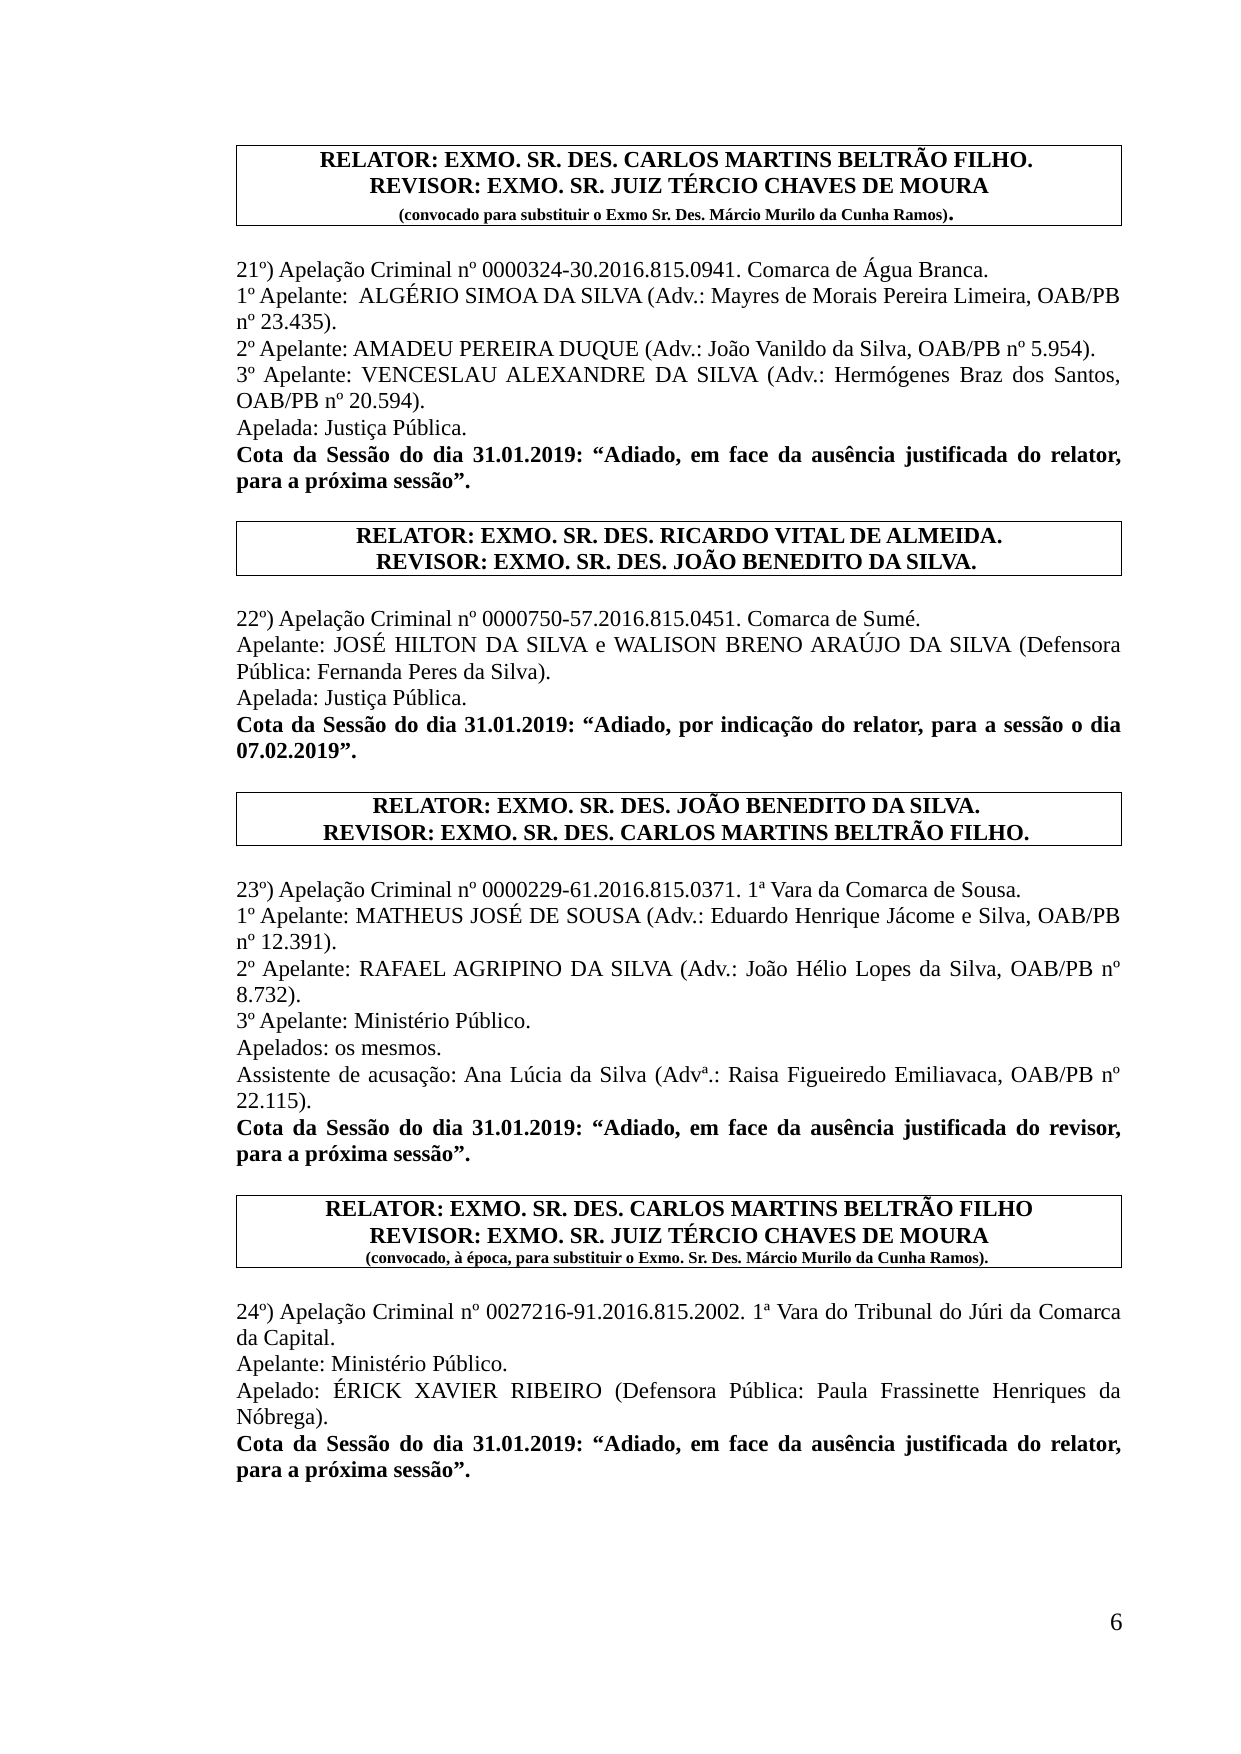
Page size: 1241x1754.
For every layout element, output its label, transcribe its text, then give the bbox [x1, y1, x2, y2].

text 1º Apelante: ALGÉRIO SIMOA DA SILVA (Adv.: Mayres de Morais Pereira Limeira, OAB/PB nº 23.435). [236, 282, 1122, 335]
text RELATOR: EXMO. SR. DES. RICARDO VITAL DE ALMEIDA. [237, 522, 1121, 547]
text 24º) Apelação Criminal nº 0027216-91.2016.815.2002. 1ª Vara do Tribunal do Júri da Comarca da Capital. [236, 1298, 1122, 1351]
text Apelada: Justiça Pública. [236, 684, 1122, 711]
text 3º Apelante: Ministério Público. [236, 1007, 1122, 1034]
text Apelada: Justiça Pública. [236, 414, 1122, 440]
text Apelados: os mesmos. [236, 1034, 1122, 1060]
text Cota da Sessão do dia 31.01.2019: “Adiado, em face da ausência justificada do relator, para a próxima sessão”. [236, 441, 1122, 493]
text (convocado, à época, para substituir o Exmo. Sr. Des. Márcio Murilo da Cunha Ramos). [237, 1247, 1121, 1267]
text 23º) Apelação Criminal nº 0000229-61.2016.815.0371. 1ª Vara da Comarca de Sousa. [236, 876, 1122, 902]
text REVISOR: EXMO. SR. DES. CARLOS MARTINS BELTRÃO FILHO. [237, 818, 1121, 845]
text 3º Apelante: VENCESLAU ALEXANDRE DA SILVA (Adv.: Hermógenes Braz dos Santos, OAB/PB nº 20.594). [236, 361, 1122, 414]
text Apelado: ÉRICK XAVIER RIBEIRO (Defensora Pública: Paula Frassinette Henriques da Nóbrega). [236, 1377, 1122, 1429]
text 22º) Apelação Criminal nº 0000750-57.2016.815.0451. Comarca de Sumé. [236, 605, 1122, 632]
text RELATOR: EXMO. SR. DES. CARLOS MARTINS BELTRÃO FILHO. [237, 146, 1121, 171]
text 1º Apelante: MATHEUS JOSÉ DE SOUSA (Adv.: Eduardo Henrique Jácome e Silva, OAB/PB nº 12.391). [236, 902, 1122, 955]
text REVISOR: EXMO. SR. JUIZ TÉRCIO CHAVES DE MOURA [237, 171, 1121, 198]
text REVISOR: EXMO. SR. DES. JOÃO BENEDITO DA SILVA. [237, 547, 1121, 575]
text 21º) Apelação Criminal nº 0000324-30.2016.815.0941. Comarca de Água Branca. [236, 256, 1122, 282]
text Cota da Sessão do dia 31.01.2019: “Adiado, em face da ausência justificada do revisor, para a próxima sessão”. [236, 1114, 1122, 1167]
text RELATOR: EXMO. SR. DES. JOÃO BENEDITO DA SILVA. [237, 793, 1121, 818]
text Apelante: Ministério Público. [236, 1351, 1122, 1377]
text RELATOR: EXMO. SR. DES. CARLOS MARTINS BELTRÃO FILHO [237, 1196, 1121, 1221]
text 2º Apelante: RAFAEL AGRIPINO DA SILVA (Adv.: João Hélio Lopes da Silva, OAB/PB nº 8.732). [236, 955, 1122, 1007]
text Apelante: JOSÉ HILTON DA SILVA e WALISON BRENO ARAÚJO DA SILVA (Defensora Pública: Fernanda Peres da Silva). [236, 632, 1122, 684]
text Assistente de acusação: Ana Lúcia da Silva (Advª.: Raisa Figueiredo Emiliavaca, OAB/PB nº 22.115). [236, 1061, 1122, 1113]
text (convocado para substituir o Exmo Sr. Des. Márcio Murilo da Cunha Ramos). [237, 198, 1121, 225]
text REVISOR: EXMO. SR. JUIZ TÉRCIO CHAVES DE MOURA [237, 1221, 1121, 1247]
text Cota da Sessão do dia 31.01.2019: “Adiado, em face da ausência justificada do relator, para a próxima sessão”. [236, 1429, 1122, 1482]
text 2º Apelante: AMADEU PEREIRA DUQUE (Adv.: João Vanildo da Silva, OAB/PB nº 5.954). [236, 335, 1122, 361]
text Cota da Sessão do dia 31.01.2019: “Adiado, por indicação do relator, para a sessão o dia 07.02.2019”. [236, 711, 1122, 764]
